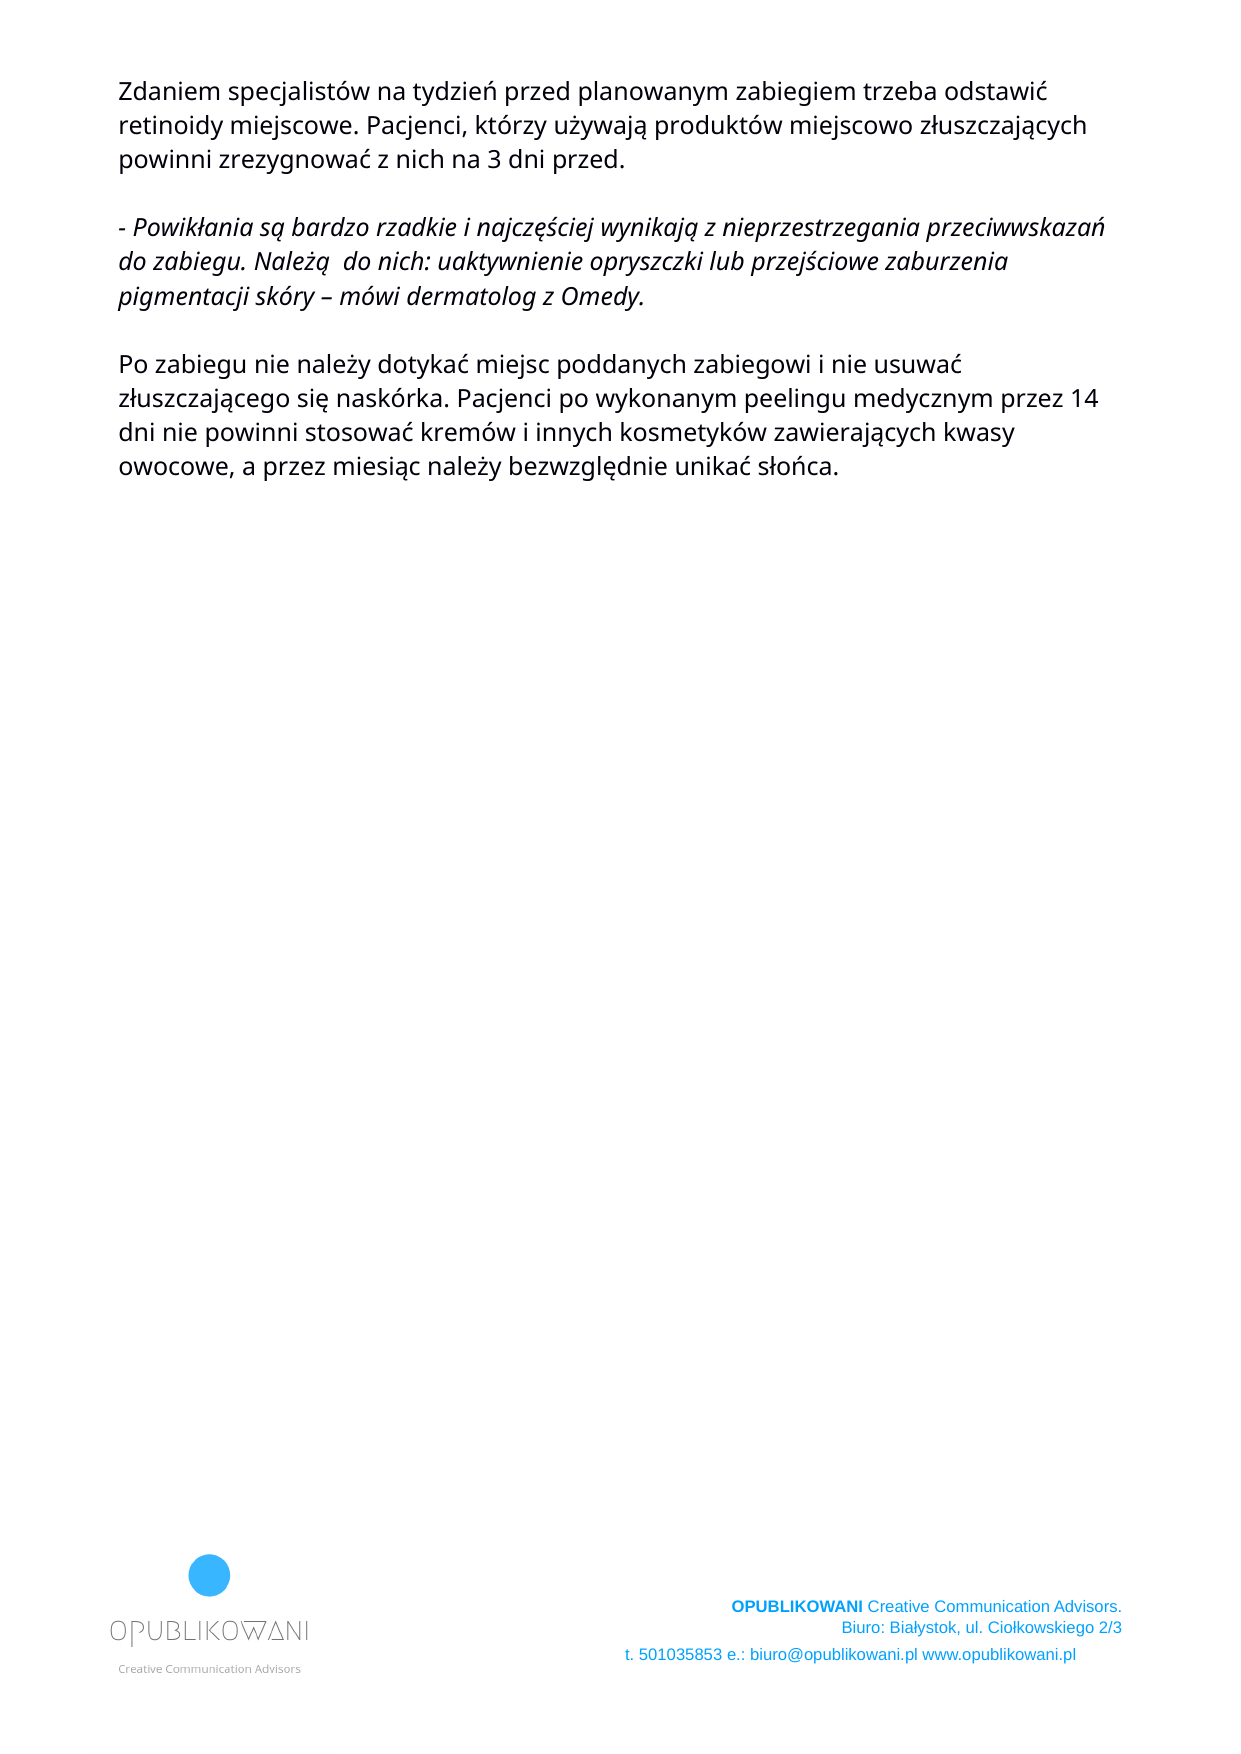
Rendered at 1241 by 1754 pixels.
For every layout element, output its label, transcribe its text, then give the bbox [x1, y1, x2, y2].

picture [90, 1512, 332, 1754]
text - Powikłania są bardzo rzadkie i najczęściej wynikają z nieprzestrzegania przeciwwskazań do zabiegu. Należą do nich: uaktywnienie opryszczki lub przejściowe zaburzenia pigmentacji skóry – mówi dermatolog z Omedy. [118, 210, 1122, 312]
text Zdaniem specjalistów na tydzień przed planowanym zabiegiem trzeba odstawić retinoidy miejscowe. Pacjenci, którzy używają produktów miejscowo złuszczających powinni zrezygnować z nich na 3 dni przed. [118, 74, 1122, 176]
text Po zabiegu nie należy dotykać miejsc poddanych zabiegowi i nie usuwać złuszczającego się naskórka. Pacjenci po wykonanym peelingu medycznym przez 14 dni nie powinni stosować kremów i innych kosmetyków zawierających kwasy owocowe, a przez miesiąc należy bezwzględnie unikać słońca. [118, 346, 1122, 482]
